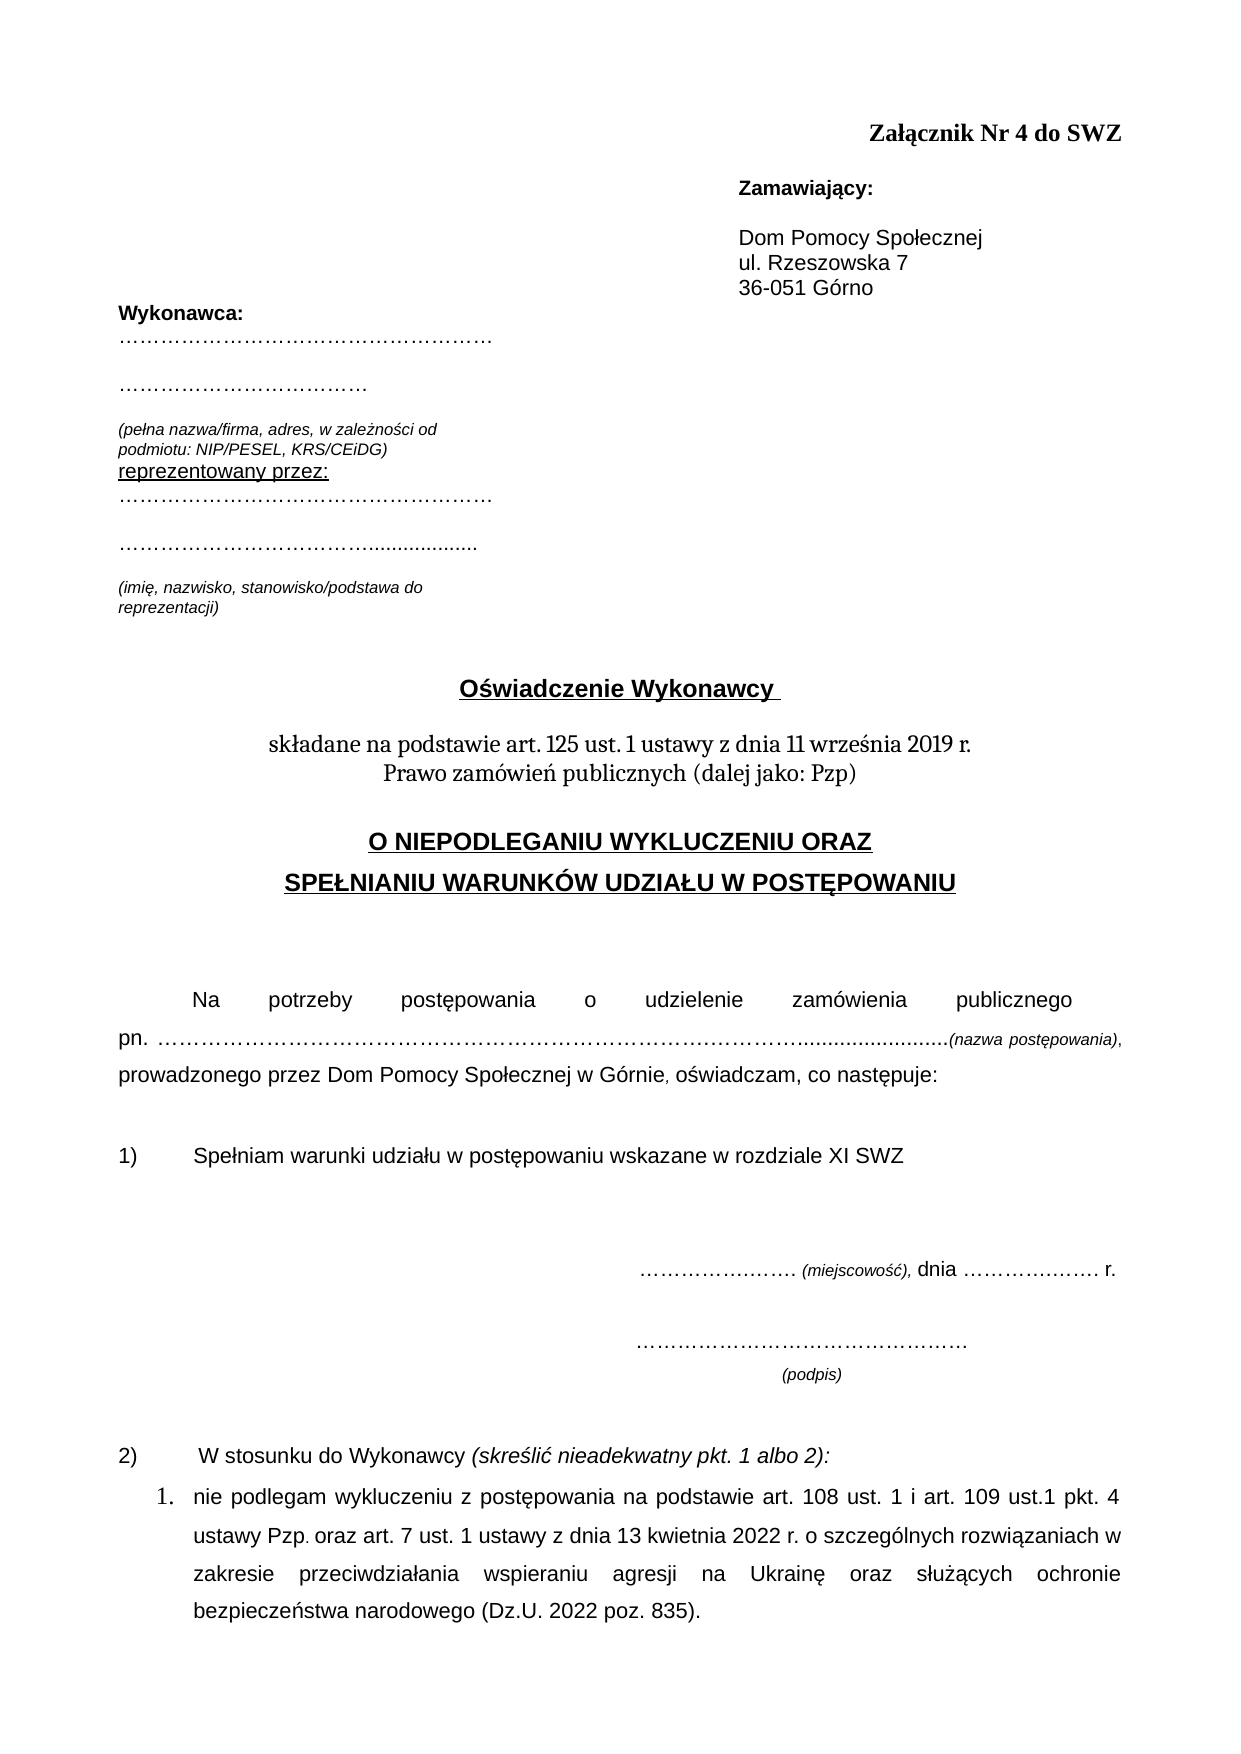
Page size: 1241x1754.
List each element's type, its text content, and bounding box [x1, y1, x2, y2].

text Na potrzeby postępowania o udzielenie zamówienia publicznego pn. ………………………………………………………………….………….........................(nazwa postępowania), prowadzonego przez Dom Pomocy Społecznej w Górnie, oświadczam, co następuje: [118, 987, 1122, 1087]
text ………………………………………………………………………………................... [118, 482, 502, 554]
text (podpis) [708, 1364, 1122, 1384]
text Dom Pomocy Społecznej [738, 225, 1122, 250]
text składane na podstawie art. 125 ust. 1 ustawy z dnia 11 września 2019 r. [118, 730, 1122, 758]
text ul. Rzeszowska 7 [738, 250, 1122, 275]
text 36-051 Górno [738, 275, 1122, 300]
text Załącznik Nr 4 do SWZ [118, 118, 1122, 147]
text Prawo zamówień publicznych (dalej jako: Pzp) [118, 758, 1122, 787]
text SPEŁNIANIU WARUNKÓW UDZIAŁU W POSTĘPOWANIU [118, 868, 1122, 897]
text (pełna nazwa/firma, adres, w zależności od podmiotu: NIP/PESEL, KRS/CEiDG) [118, 420, 502, 458]
text (imię, nazwisko, stanowisko/podstawa do reprezentacji) [118, 578, 502, 617]
text O NIEPODLEGANIU WYKLUCZENIU ORAZ [118, 827, 1122, 855]
text Oświadczenie Wykonawcy [118, 674, 1122, 703]
text …………….……. (miejscowość), dnia ………….……. r. [118, 1257, 1122, 1281]
list Spełniam warunki udziału w postępowaniu wskazane w rozdziale XI SWZ [118, 1143, 1122, 1168]
text Wykonawca: [118, 300, 1122, 324]
text reprezentowany przez: [118, 458, 1122, 482]
list nie podlegam wykluczeniu z postępowania na podstawie art. 108 ust. 1 i art. 109 ust.1 pkt. 4 ustawy Pzp. oraz art. 7 ust. 1 ustawy z dnia 13 kwietnia 2022 r. o szczególnych rozwiązaniach w zakresie przeciwdziałania wspieraniu agresji na Ukrainę oraz służących ochronie bezpieczeństwa narodowego (Dz.U. 2022 poz. 835). [156, 1481, 1122, 1623]
list 2) W stosunku do Wykonawcy (skreślić nieadekwatny pkt. 1 albo 2): [118, 1443, 1122, 1469]
text ………………………………………… [118, 1328, 1122, 1352]
text ……………………………………………………………………………… [118, 324, 502, 396]
text Zamawiający: [664, 176, 1122, 199]
